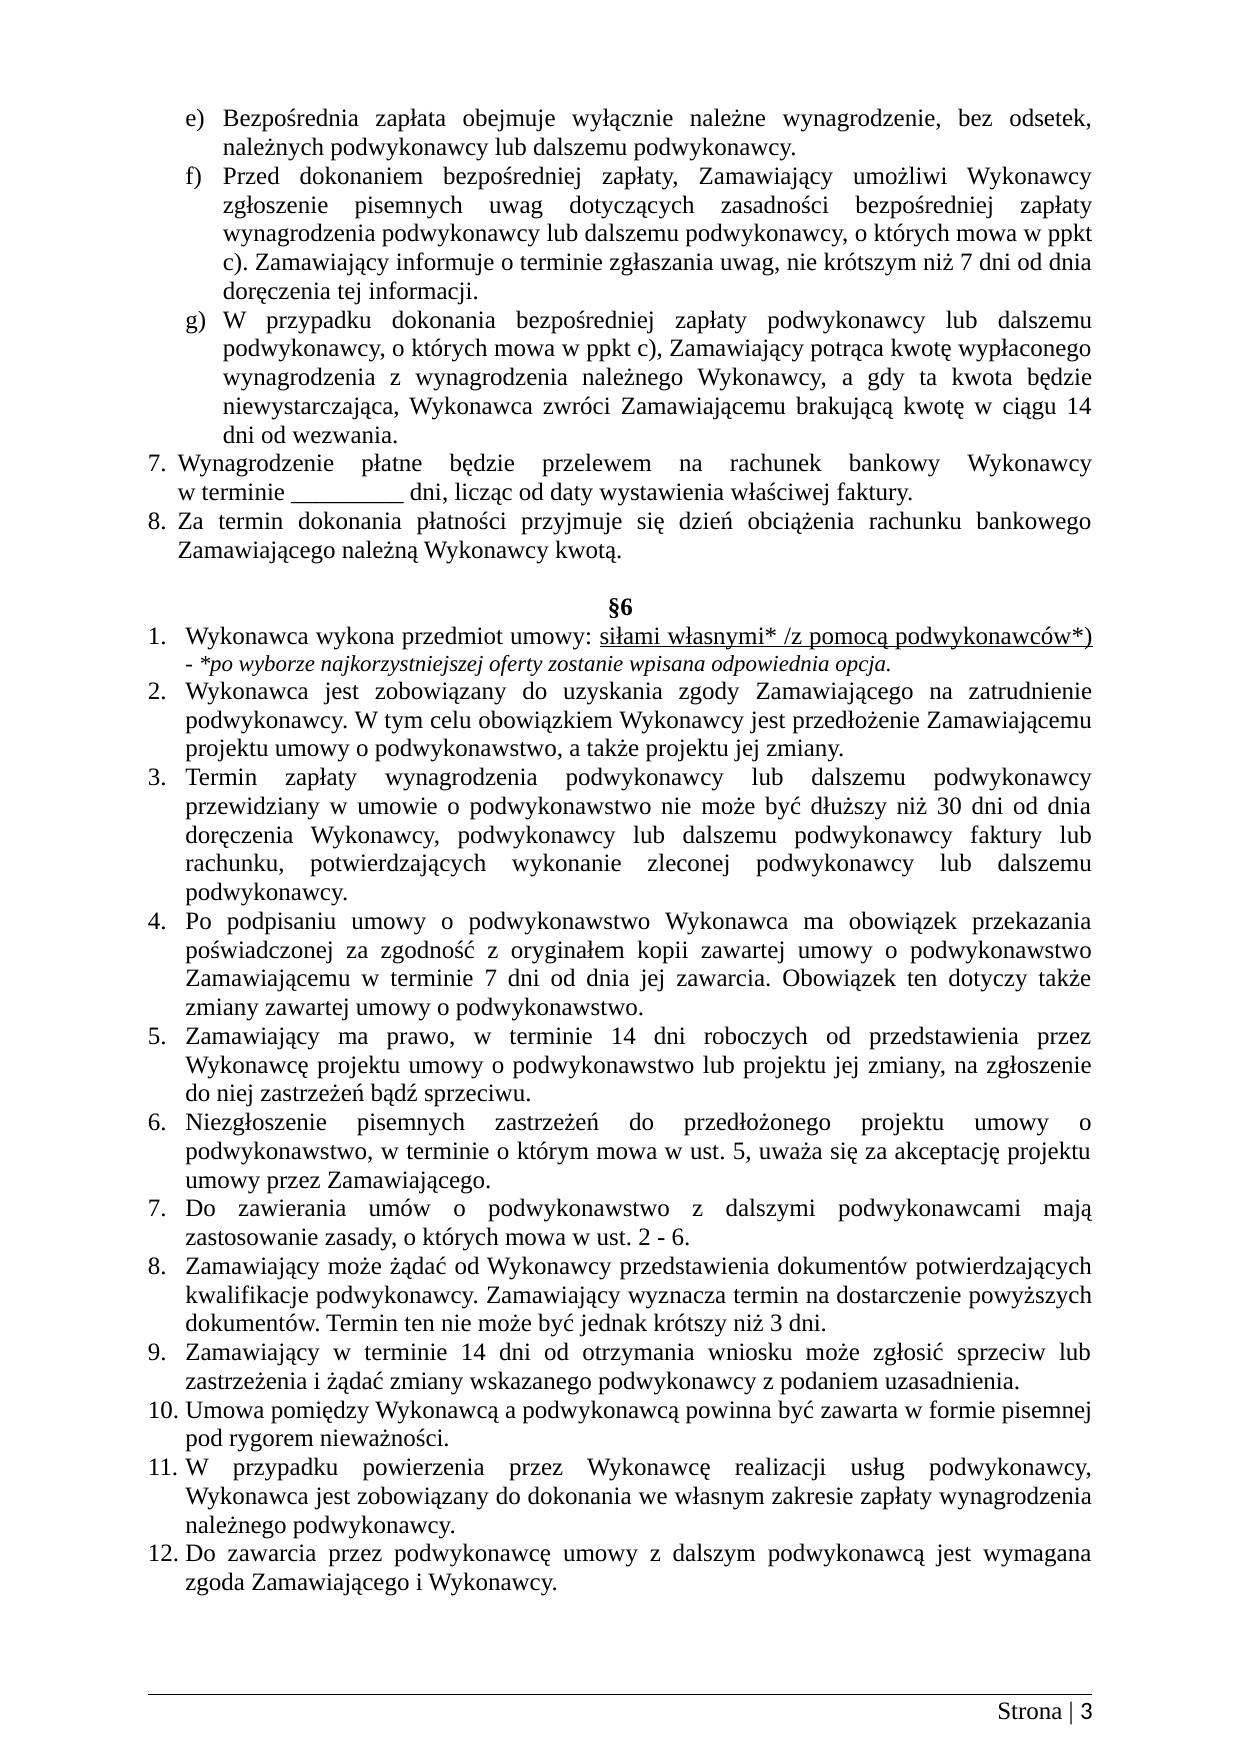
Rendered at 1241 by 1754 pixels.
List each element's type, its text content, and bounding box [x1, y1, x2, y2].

list Wynagrodzenie płatne będzie przelewem na rachunek bankowy Wykonawcy w terminie _________ dni, licząc od daty wystawienia właściwej faktury. [148, 448, 1092, 506]
list Wykonawca jest zobowiązany do uzyskania zgody Zamawiającego na zatrudnienie podwykonawcy. W tym celu obowiązkiem Wykonawcy jest przedłożenie Zamawiającemu projektu umowy o podwykonawstwo, a także projektu jej zmiany. [148, 676, 1092, 762]
list Za termin dokonania płatności przyjmuje się dzień obciążenia rachunku bankowego Zamawiającego należną Wykonawcy kwotą. [148, 506, 1092, 563]
list Po podpisaniu umowy o podwykonawstwo Wykonawca ma obowiązek przekazania poświadczonej za zgodność z oryginałem kopii zawartej umowy o podwykonawstwo Zamawiającemu w terminie 7 dni od dnia jej zawarcia. Obowiązek ten dotyczy także zmiany zawartej umowy o podwykonawstwo. [148, 906, 1092, 1021]
list Przed dokonaniem bezpośredniej zapłaty, Zamawiający umożliwi Wykonawcy zgłoszenie pisemnych uwag dotyczących zasadności bezpośredniej zapłaty wynagrodzenia podwykonawcy lub dalszemu podwykonawcy, o których mowa w ppkt c). Zamawiający informuje o terminie zgłaszania uwag, nie krótszym niż 7 dni od dnia doręczenia tej informacji. [185, 161, 1092, 305]
list W przypadku powierzenia przez Wykonawcę realizacji usług podwykonawcy, Wykonawca jest zobowiązany do dokonania we własnym zakresie zapłaty wynagrodzenia należnego podwykonawcy. [148, 1452, 1092, 1538]
list Zamawiający może żądać od Wykonawcy przedstawienia dokumentów potwierdzających kwalifikacje podwykonawcy. Zamawiający wyznacza termin na dostarczenie powyższych dokumentów. Termin ten nie może być jednak krótszy niż 3 dni. [148, 1251, 1092, 1337]
list Zamawiający w terminie 14 dni od otrzymania wniosku może zgłosić sprzeciw lub zastrzeżenia i żądać zmiany wskazanego podwykonawcy z podaniem uzasadnienia. [148, 1337, 1092, 1395]
list Umowa pomiędzy Wykonawcą a podwykonawcą powinna być zawarta w formie pisemnej pod rygorem nieważności. [148, 1395, 1092, 1452]
list Wykonawca wykona przedmiot umowy: siłami własnymi* /z pomocą podwykonawców*) - *po wyborze najkorzystniejszej oferty zostanie wpisana odpowiednia opcja. [148, 621, 1092, 676]
list Do zawarcia przez podwykonawcę umowy z dalszym podwykonawcą jest wymagana zgoda Zamawiającego i Wykonawcy. [148, 1538, 1092, 1596]
text §6 [148, 592, 1092, 621]
list Bezpośrednia zapłata obejmuje wyłącznie należne wynagrodzenie, bez odsetek, należnych podwykonawcy lub dalszemu podwykonawcy. [185, 103, 1092, 161]
list Do zawierania umów o podwykonawstwo z dalszymi podwykonawcami mają zastosowanie zasady, o których mowa w ust. 2 - 6. [148, 1193, 1092, 1251]
list W przypadku dokonania bezpośredniej zapłaty podwykonawcy lub dalszemu podwykonawcy, o których mowa w ppkt c), Zamawiający potrąca kwotę wypłaconego wynagrodzenia z wynagrodzenia należnego Wykonawcy, a gdy ta kwota będzie niewystarczająca, Wykonawca zwróci Zamawiającemu brakującą kwotę w ciągu 14 dni od wezwania. [185, 305, 1092, 448]
list Niezgłoszenie pisemnych zastrzeżeń do przedłożonego projektu umowy o podwykonawstwo, w terminie o którym mowa w ust. 5, uważa się za akceptację projektu umowy przez Zamawiającego. [148, 1107, 1092, 1193]
list Termin zapłaty wynagrodzenia podwykonawcy lub dalszemu podwykonawcy przewidziany w umowie o podwykonawstwo nie może być dłuższy niż 30 dni od dnia doręczenia Wykonawcy, podwykonawcy lub dalszemu podwykonawcy faktury lub rachunku, potwierdzających wykonanie zleconej podwykonawcy lub dalszemu podwykonawcy. [148, 762, 1092, 906]
list Zamawiający ma prawo, w terminie 14 dni roboczych od przedstawienia przez Wykonawcę projektu umowy o podwykonawstwo lub projektu jej zmiany, na zgłoszenie do niej zastrzeżeń bądź sprzeciwu. [148, 1021, 1092, 1107]
